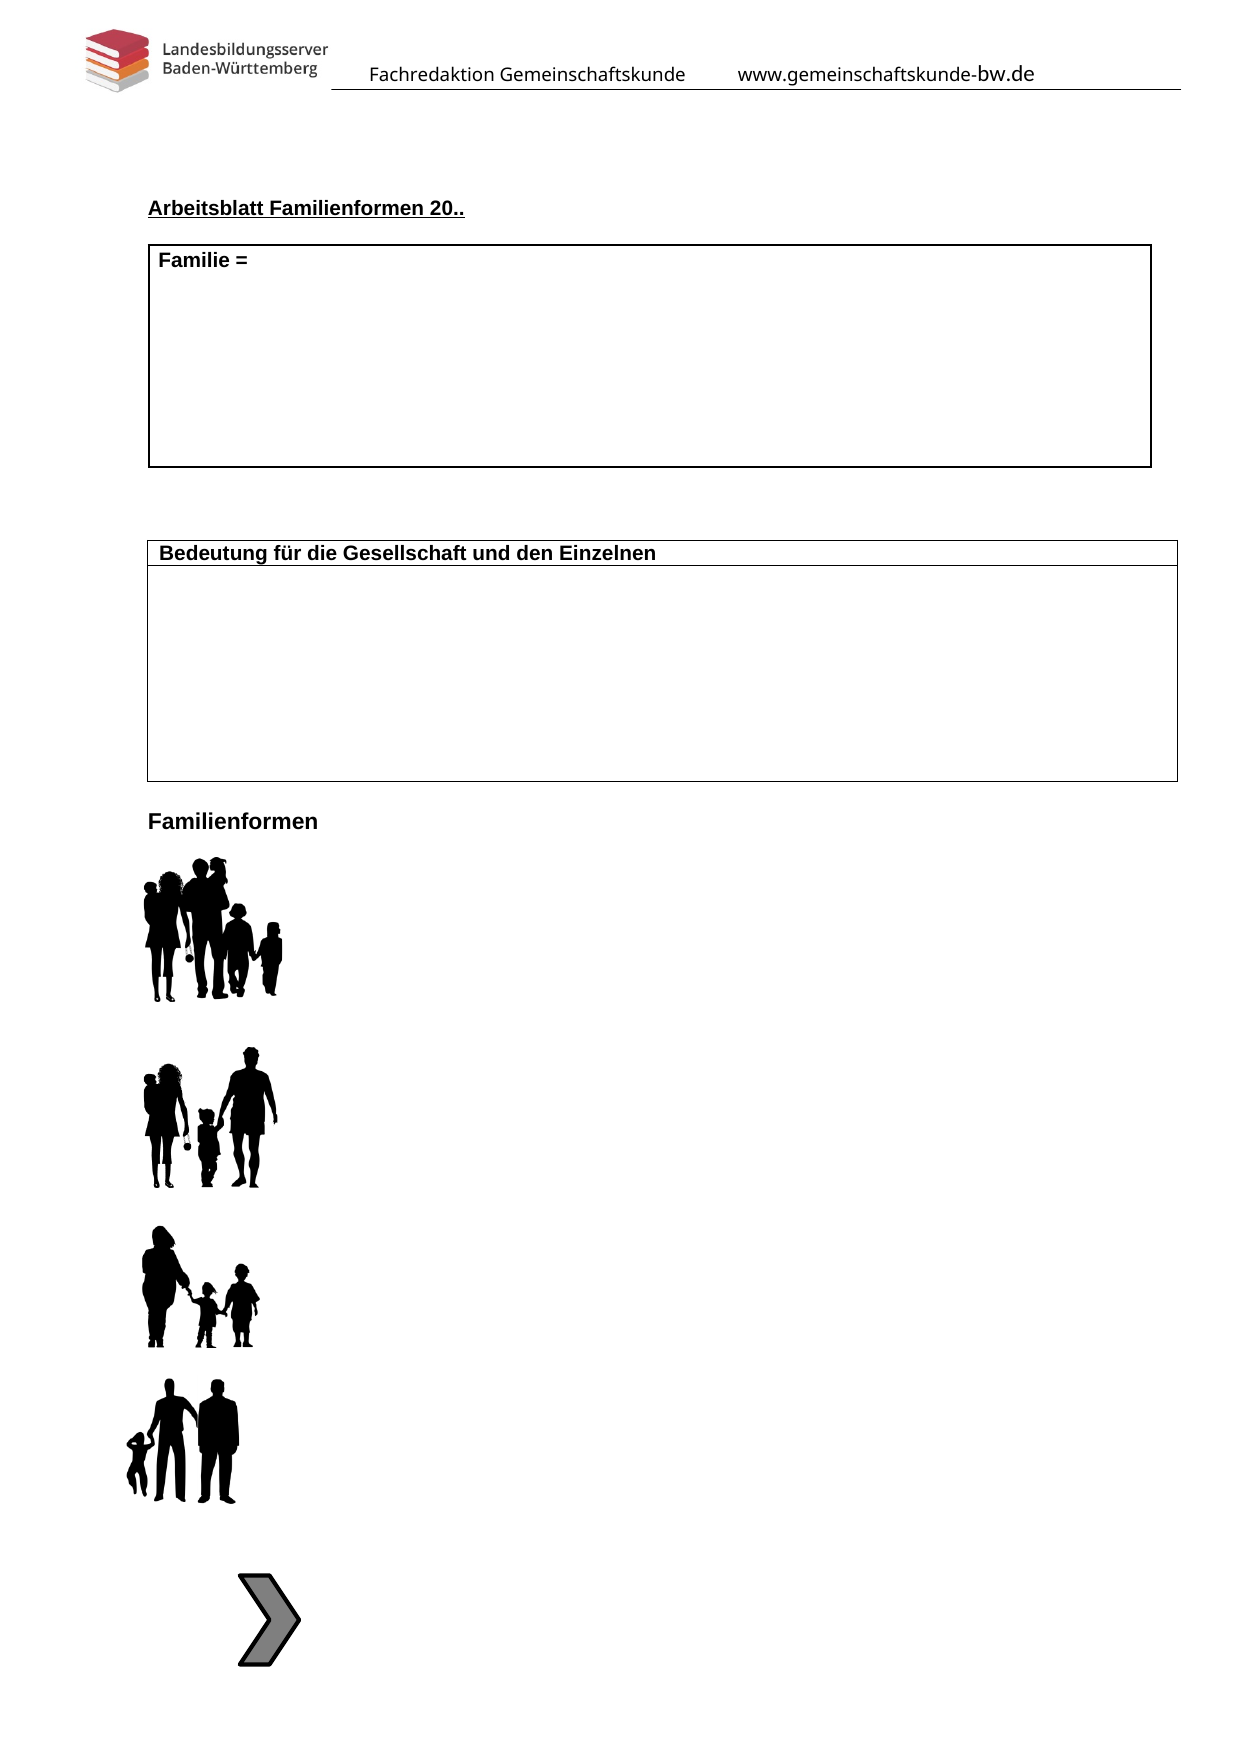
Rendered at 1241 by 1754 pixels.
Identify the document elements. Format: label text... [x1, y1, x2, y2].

table_cell [148, 566, 1177, 781]
text Familie = [150, 246, 1150, 272]
text Familienformen [148, 808, 1152, 834]
table_header Bedeutung für die Gesellschaft und den Einzelnen [148, 541, 1177, 565]
text Arbeitsblatt Familienformen 20.. [148, 196, 1152, 220]
